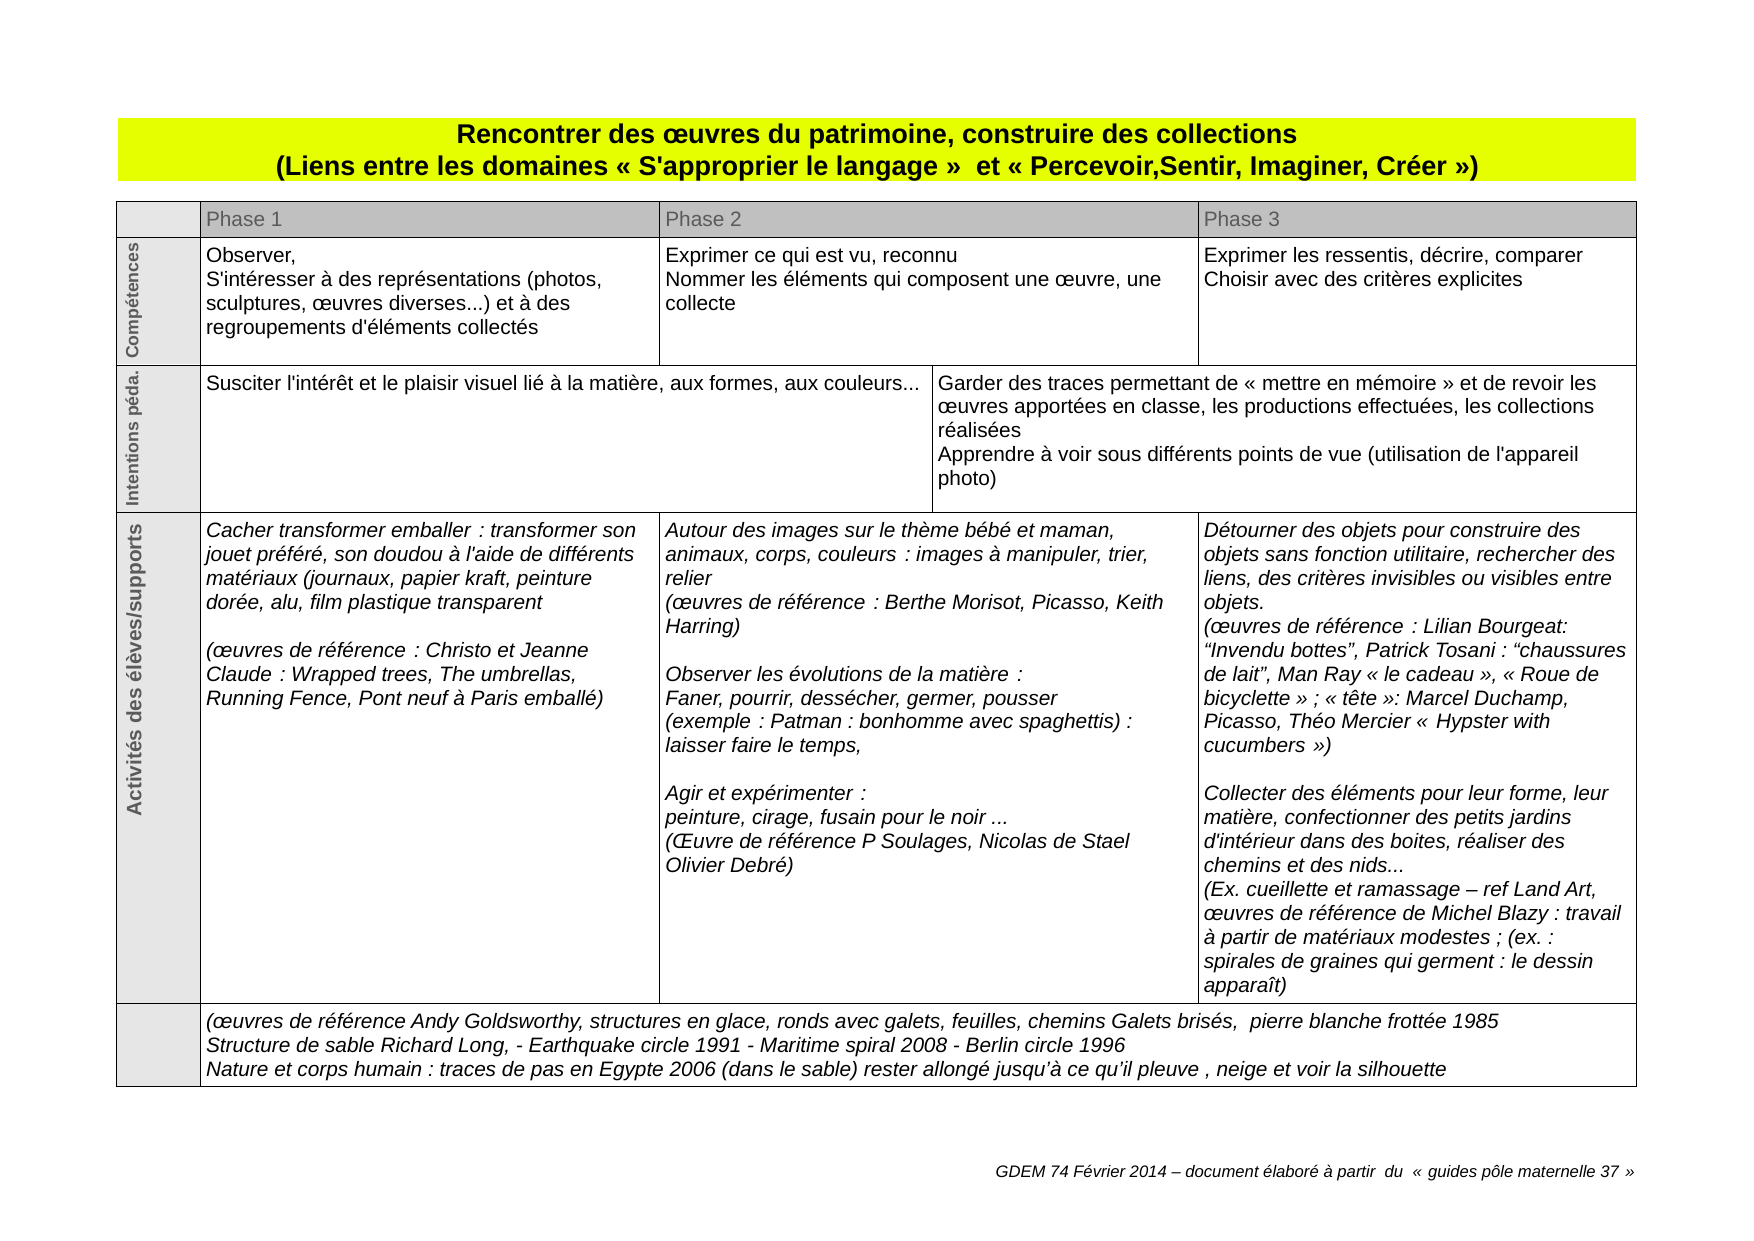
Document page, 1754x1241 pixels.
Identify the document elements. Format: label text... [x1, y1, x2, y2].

table_cell Exprimer les ressentis, décrire, comparer Choisir avec des critères explicites [1199, 238, 1636, 364]
text (Liens entre les domaines « S'approprier le langage » et « Percevoir,Sentir, Imaginer, Créer ») [118, 149, 1636, 181]
text Rencontrer des œuvres du patrimoine, construire des collections [118, 118, 1636, 149]
table_cell Détourner des objets pour construire des objets sans fonction utilitaire, rechercher des liens, des critères invisibles ou visibles entre objets. (œuvres de référence : Lilian Bourgeat: “Invendu bottes”, Patrick Tosani : “chaussures de lait”, Man Ray « le cadeau », « Roue de bicyclette » ; « tête »: Marcel Duchamp, Picasso, Théo Mercier « Hypster with cucumbers ») Collecter des éléments pour leur forme, leur matière, confectionner des petits jardins d'intérieur dans des boites, réaliser des chemins et des nids... (Ex. cueillette et ramassage – ref Land Art, œuvres de référence de Michel Blazy : travail à partir de matériaux modestes ; (ex. : spirales de graines qui germent : le dessin apparaît) [1199, 513, 1636, 1003]
table_cell (œuvres de référence Andy Goldsworthy, structures en glace, ronds avec galets, feuilles, chemins Galets brisés, pierre blanche frottée 1985 Structure de sable Richard Long, - Earthquake circle 1991 - Maritime spiral 2008 - Berlin circle 1996 Nature et corps humain : traces de pas en Egypte 2006 (dans le sable) rester allongé jusqu’à ce qu’il pleuve , neige et voir la silhouette [201, 1004, 1636, 1086]
table_cell Cacher transformer emballer : transformer son jouet préféré, son doudou à l'aide de différents matériaux (journaux, papier kraft, peinture dorée, alu, film plastique transparent (œuvres de référence : Christo et Jeanne Claude : Wrapped trees, The umbrellas, Running Fence, Pont neuf à Paris emballé) [201, 513, 659, 1003]
table_cell [117, 1004, 200, 1086]
table_header Phase 3 [1199, 202, 1636, 237]
table_cell Observer, S'intéresser à des représentations (photos, sculptures, œuvres diverses...) et à des regroupements d'éléments collectés [201, 238, 659, 364]
table_cell Compétences [117, 238, 200, 364]
table_header Phase 2 [660, 202, 1198, 237]
table_cell Activités des élèves/supports [117, 513, 200, 1003]
table_cell Exprimer ce qui est vu, reconnu Nommer les éléments qui composent une œuvre, une collecte [660, 238, 1198, 364]
table_cell Susciter l'intérêt et le plaisir visuel lié à la matière, aux formes, aux couleurs... [201, 366, 932, 512]
table_cell Autour des images sur le thème bébé et maman, animaux, corps, couleurs : images à manipuler, trier, relier (œuvres de référence : Berthe Morisot, Picasso, Keith Harring) Observer les évolutions de la matière : Faner, pourrir, dessécher, germer, pousser (exemple : Patman : bonhomme avec spaghettis) : laisser faire le temps, Agir et expérimenter : peinture, cirage, fusain pour le noir ... (Œuvre de référence P Soulages, Nicolas de Stael Olivier Debré) [660, 513, 1198, 1003]
table_cell Garder des traces permettant de « mettre en mémoire » et de revoir les œuvres apportées en classe, les productions effectuées, les collections réalisées Apprendre à voir sous différents points de vue (utilisation de l'appareil photo) [933, 366, 1636, 512]
table_header [117, 202, 200, 237]
table_header Phase 1 [201, 202, 659, 237]
table_cell Intentions péda. [117, 366, 200, 512]
